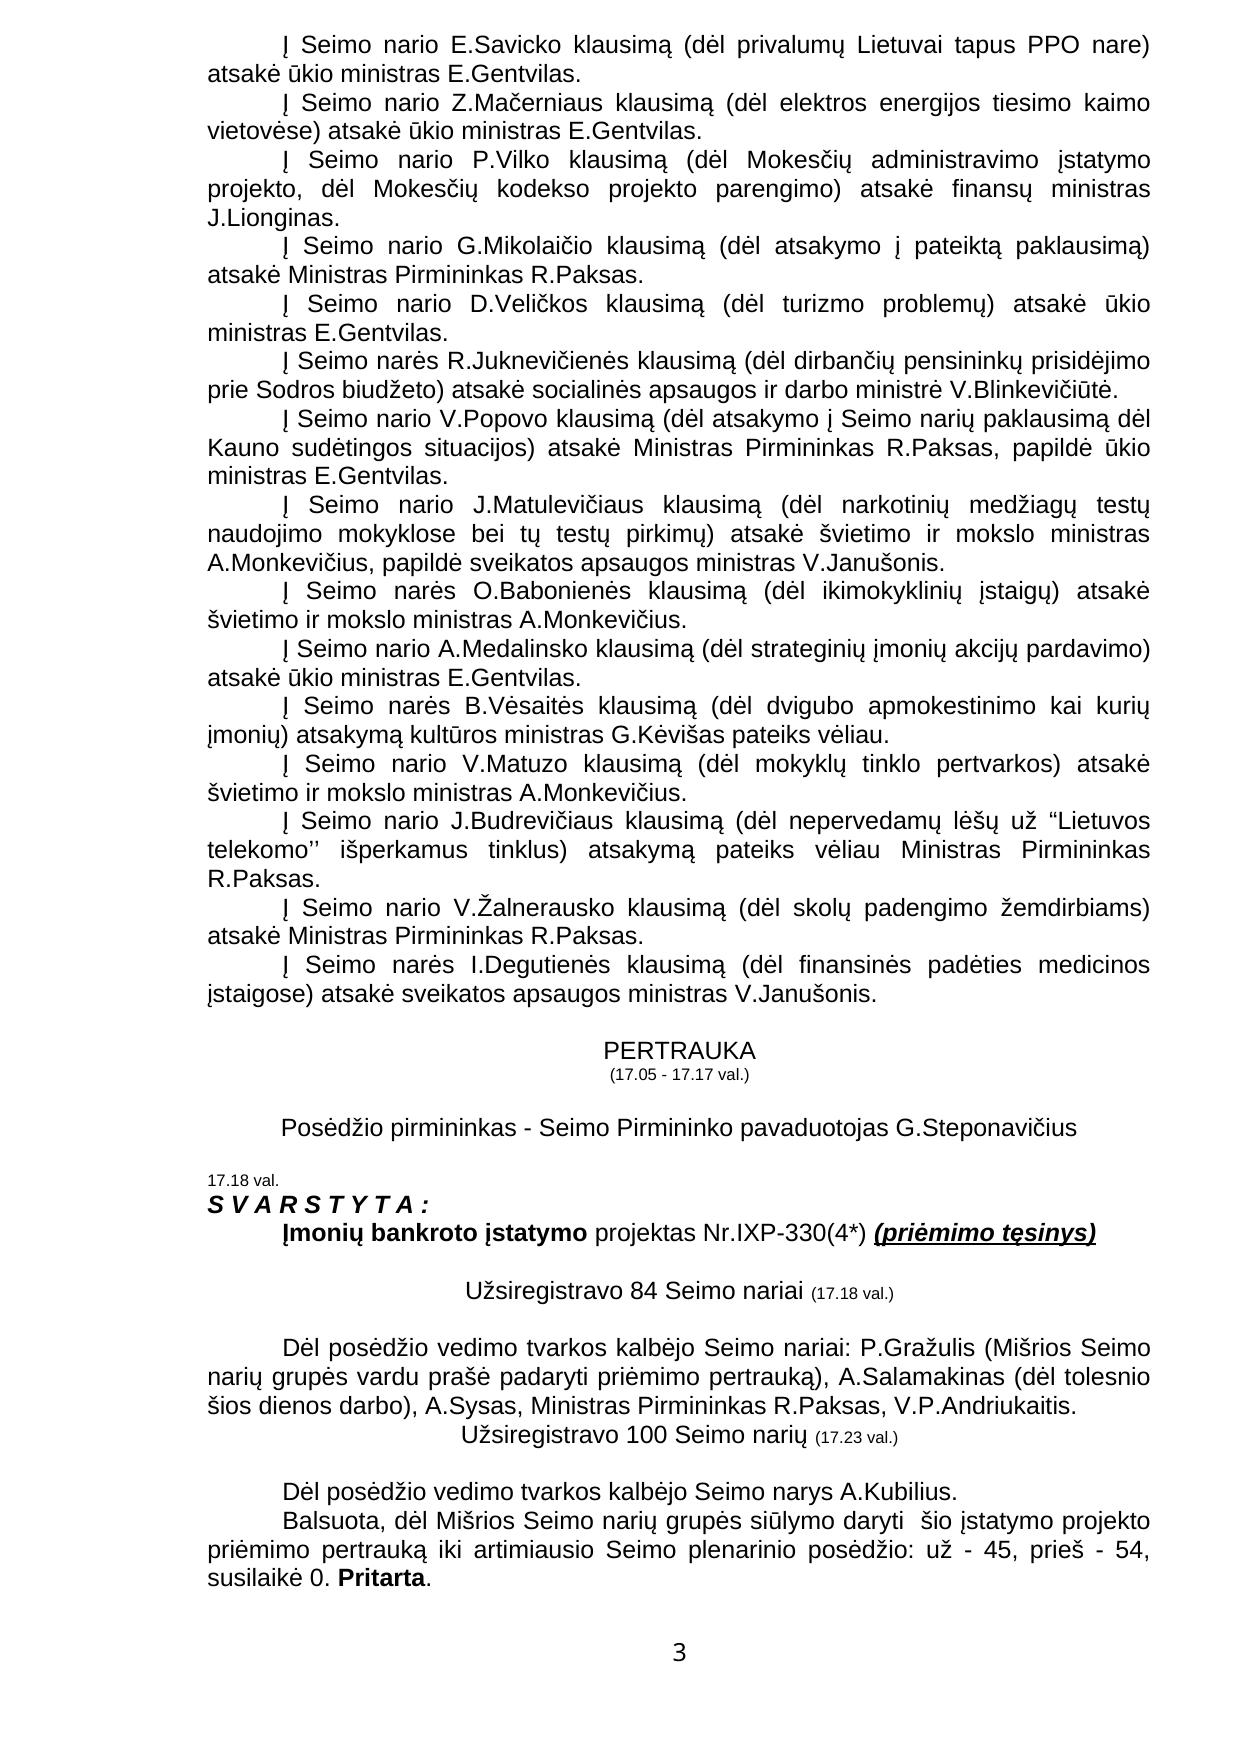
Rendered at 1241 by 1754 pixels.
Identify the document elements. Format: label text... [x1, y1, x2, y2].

text Į Seimo nario V.Popovo klausimą (dėl atsakymo į Seimo narių paklausimą dėl Kauno sudėtingos situacijos) atsakė Ministras Pirmininkas R.Paksas, papildė ūkio ministras E.Gentvilas. [207, 404, 1152, 490]
text 17.18 val. [207, 1170, 1152, 1189]
text Į Seimo nario J.Budrevičiaus klausimą (dėl nepervedamų lėšų už “Lietuvos telekomo’’ išperkamus tinklus) atsakymą pateiks vėliau Ministras Pirmininkas R.Paksas. [207, 806, 1152, 892]
text (17.05 - 17.17 val.) [207, 1065, 1152, 1084]
text Į Seimo nario V.Matuzo klausimą (dėl mokyklų tinklo pertvarkos) atsakė švietimo ir mokslo ministras A.Monkevičius. [207, 749, 1152, 806]
text Į Seimo nario D.Veličkos klausimą (dėl turizmo problemų) atsakė ūkio ministras E.Gentvilas. [207, 289, 1152, 346]
text Dėl posėdžio vedimo tvarkos kalbėjo Seimo nariai: P.Gražulis (Mišrios Seimo narių grupės vardu prašė padaryti priėmimo pertrauką), A.Salamakinas (dėl tolesnio šios dienos darbo), A.Sysas, Ministras Pirmininkas R.Paksas, V.P.Andriukaitis. [207, 1333, 1152, 1419]
text Į Seimo narės B.Vėsaitės klausimą (dėl dvigubo apmokestinimo kai kurių įmonių) atsakymą kultūros ministras G.Kėvišas pateiks vėliau. [207, 691, 1152, 749]
text Į Seimo nario Z.Mačerniaus klausimą (dėl elektros energijos tiesimo kaimo vietovėse) atsakė ūkio ministras E.Gentvilas. [207, 87, 1152, 145]
text Į Seimo nario V.Žalnerausko klausimą (dėl skolų padengimo žemdirbiams) atsakė Ministras Pirmininkas R.Paksas. [207, 892, 1152, 950]
text Balsuota, dėl Mišrios Seimo narių grupės siūlymo daryti šio įstatymo projekto priėmimo pertrauką iki artimiausio Seimo plenarinio posėdžio: už - 45, prieš - 54, susilaikė 0. Pritarta. [207, 1506, 1152, 1592]
text Užsiregistravo 100 Seimo narių (17.23 val.) [207, 1419, 1152, 1448]
text Užsiregistravo 84 Seimo nariai (17.18 val.) [207, 1276, 1152, 1304]
text Į Seimo narės O.Babonienės klausimą (dėl ikimokyklinių įstaigų) atsakė švietimo ir mokslo ministras A.Monkevičius. [207, 576, 1152, 634]
text Dėl posėdžio vedimo tvarkos kalbėjo Seimo narys A.Kubilius. [207, 1477, 1152, 1506]
text S V A R S T Y T A : [207, 1189, 1152, 1218]
text Įmonių bankroto įstatymo projektas Nr.IXP-330(4*) (priėmimo tęsinys) [207, 1218, 1152, 1247]
text Į Seimo nario P.Vilko klausimą (dėl Mokesčių administravimo įstatymo projekto, dėl Mokesčių kodekso projekto parengimo) atsakė finansų ministras J.Lionginas. [207, 145, 1152, 231]
text PERTRAUKA [207, 1036, 1152, 1065]
text Į Seimo narės I.Degutienės klausimą (dėl finansinės padėties medicinos įstaigose) atsakė sveikatos apsaugos ministras V.Janušonis. [207, 950, 1152, 1007]
text Į Seimo narės R.Juknevičienės klausimą (dėl dirbančių pensininkų prisidėjimo prie Sodros biudžeto) atsakė socialinės apsaugos ir darbo ministrė V.Blinkevičiūtė. [207, 346, 1152, 404]
text Į Seimo nario E.Savicko klausimą (dėl privalumų Lietuvai tapus PPO nare) atsakė ūkio ministras E.Gentvilas. [207, 30, 1152, 87]
text Į Seimo nario G.Mikolaičio klausimą (dėl atsakymo į pateiktą paklausimą) atsakė Ministras Pirmininkas R.Paksas. [207, 231, 1152, 289]
text Į Seimo nario J.Matulevičiaus klausimą (dėl narkotinių medžiagų testų naudojimo mokyklose bei tų testų pirkimų) atsakė švietimo ir mokslo ministras A.Monkevičius, papildė sveikatos apsaugos ministras V.Janušonis. [207, 490, 1152, 576]
text Į Seimo nario A.Medalinsko klausimą (dėl strateginių įmonių akcijų pardavimo) atsakė ūkio ministras E.Gentvilas. [207, 634, 1152, 691]
text Posėdžio pirmininkas - Seimo Pirmininko pavaduotojas G.Steponavičius [207, 1113, 1152, 1142]
